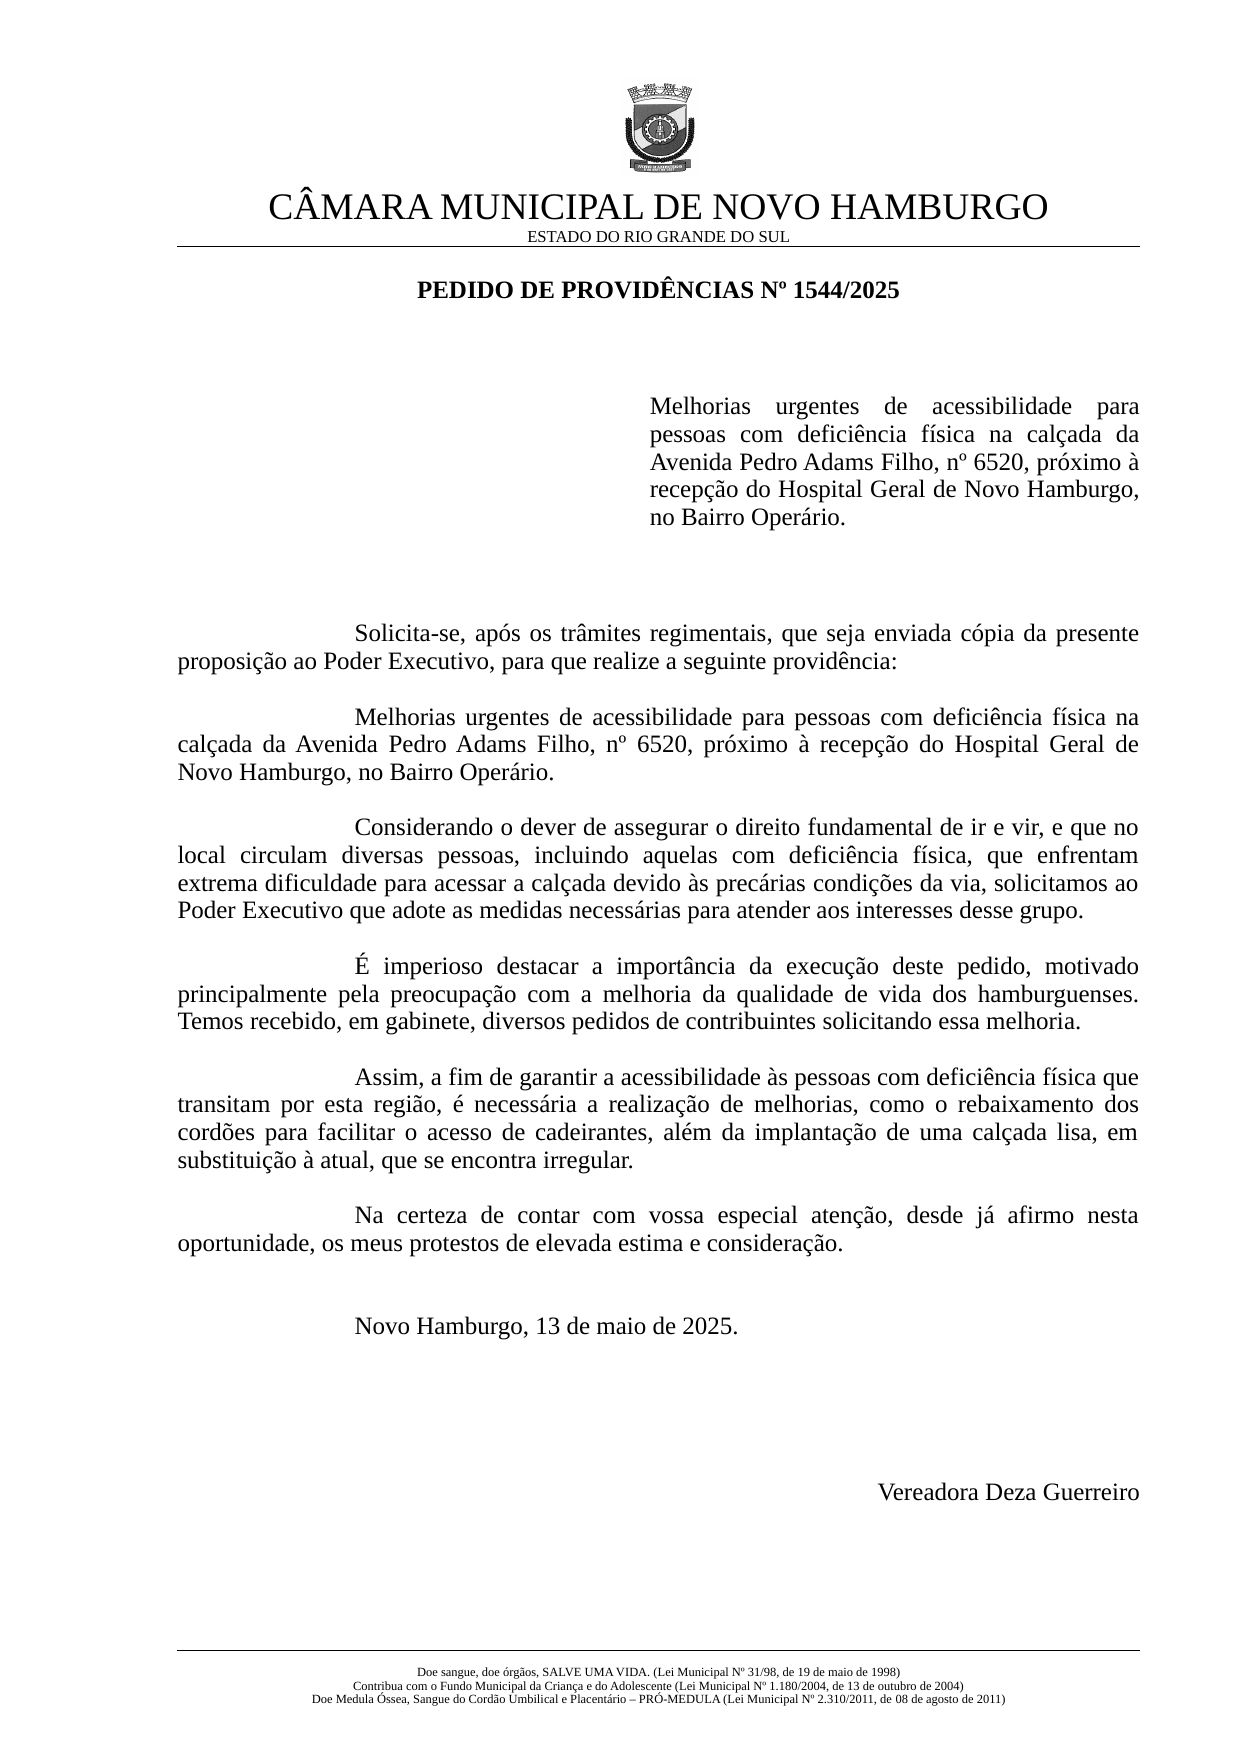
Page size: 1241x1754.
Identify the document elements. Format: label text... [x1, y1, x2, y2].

text Assim, a fim de garantir a acessibilidade às pessoas com deficiência física que transitam por esta região, é necessária a realização de melhorias, como o rebaixamento dos cordões para facilitar o acesso de cadeirantes, além da implantação de uma calçada lisa, em substituição à atual, que se encontra irregular. [177, 1063, 1140, 1174]
text É imperioso destacar a importância da execução deste pedido, motivado principalmente pela preocupação com a melhoria da qualidade de vida dos hamburguenses. Temos recebido, em gabinete, diversos pedidos de contribuintes solicitando essa melhoria. [177, 952, 1140, 1035]
text Na certeza de contar com vossa especial atenção, desde já afirmo nesta oportunidade, os meus protestos de elevada estima e consideração. [177, 1201, 1140, 1257]
text Considerando o dever de assegurar o direito fundamental de ir e vir, e que no local circulam diversas pessoas, incluindo aquelas com deficiência física, que enfrentam extrema dificuldade para acessar a calçada devido às precárias condições da via, solicitamos ao Poder Executivo que adote as medidas necessárias para atender aos interesses desse grupo. [177, 813, 1140, 924]
text Solicita-se, após os trâmites regimentais, que seja enviada cópia da presente proposição ao Poder Executivo, para que realize a seguinte providência: [177, 619, 1140, 675]
text Melhorias urgentes de acessibilidade para pessoas com deficiência física na calçada da Avenida Pedro Adams Filho, nº 6520, próximo à recepção do Hospital Geral de Novo Hamburgo, no Bairro Operário. [649, 392, 1140, 531]
text Vereadora Deza Guerreiro [177, 1478, 1140, 1506]
text Novo Hamburgo, 13 de maio de 2025. [177, 1312, 1140, 1340]
text PEDIDO DE PROVIDÊNCIAS Nº 1544/2025 [177, 276, 1140, 304]
text Melhorias urgentes de acessibilidade para pessoas com deficiência física na calçada da Avenida Pedro Adams Filho, nº 6520, próximo à recepção do Hospital Geral de Novo Hamburgo, no Bairro Operário. [177, 703, 1140, 786]
